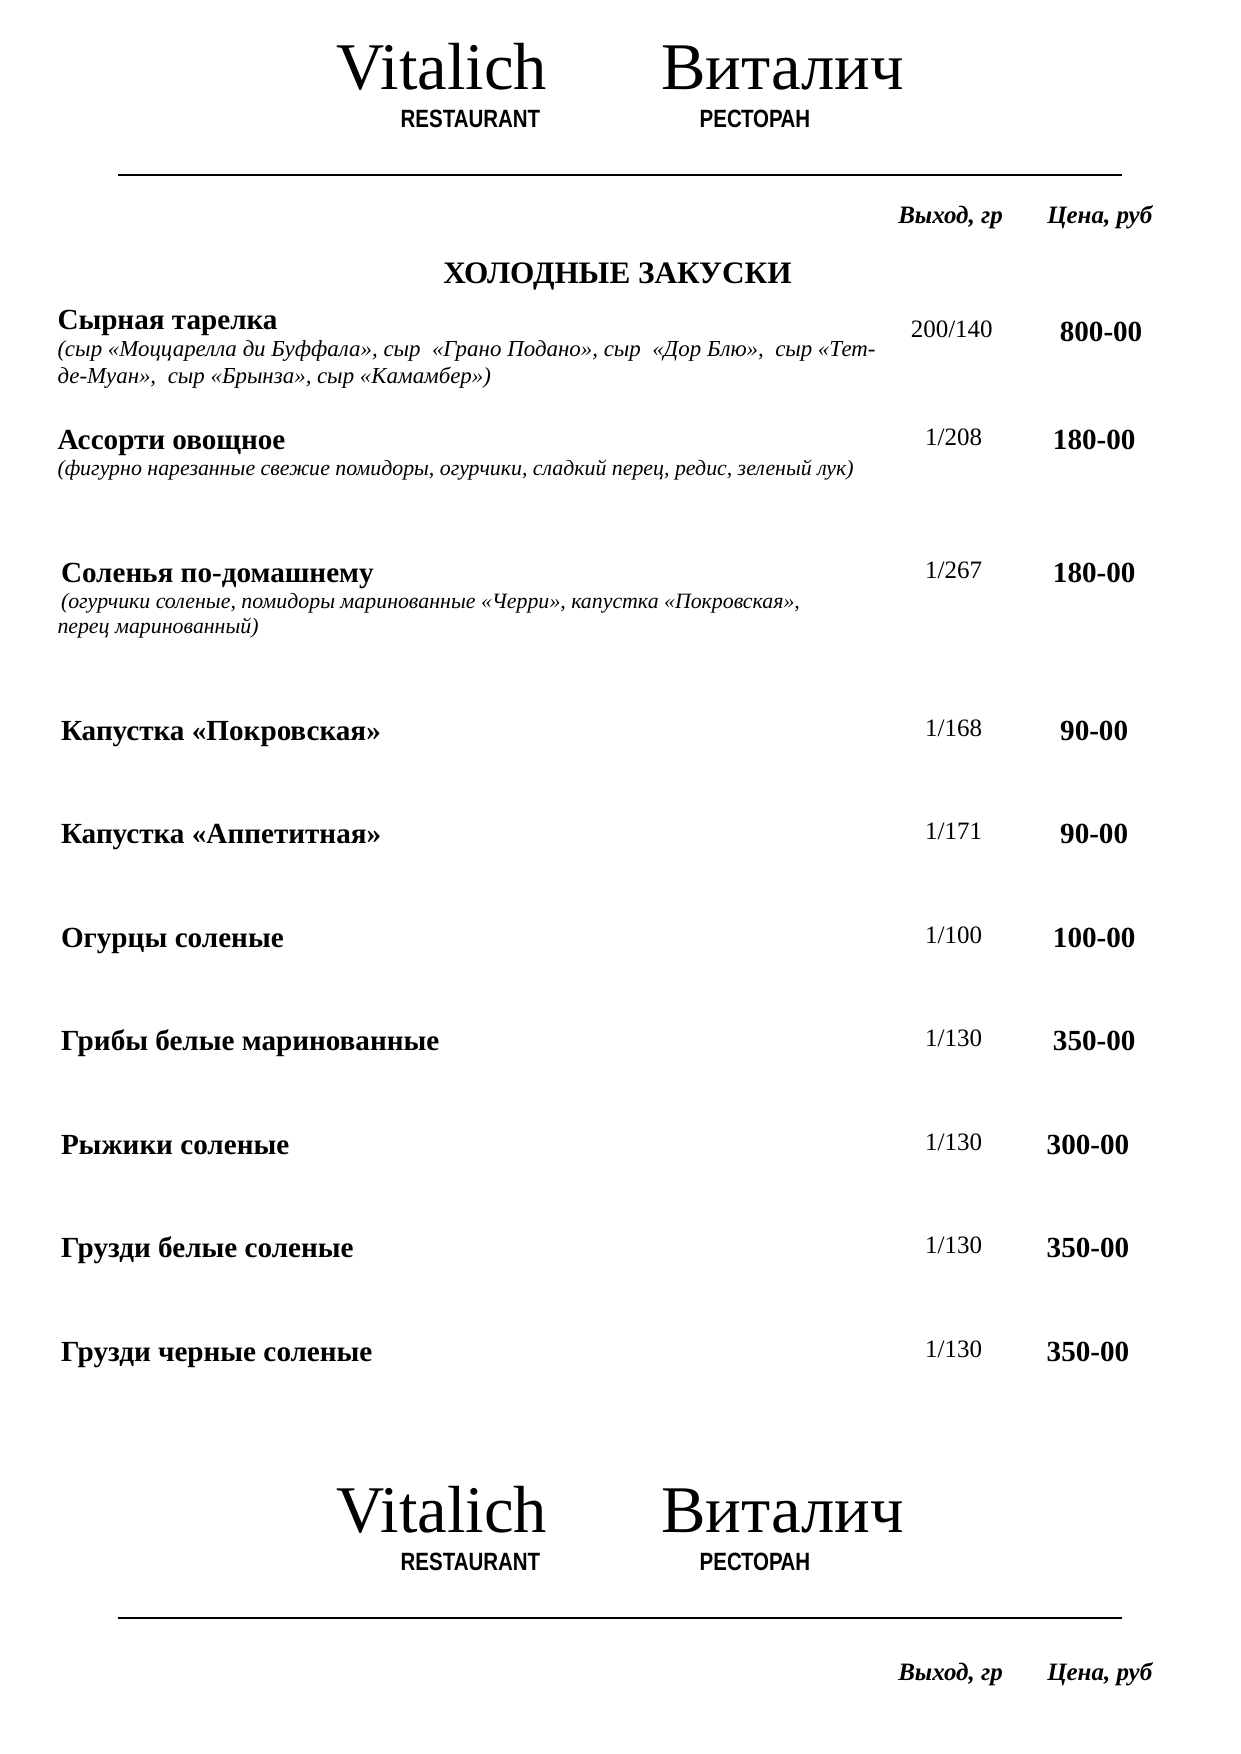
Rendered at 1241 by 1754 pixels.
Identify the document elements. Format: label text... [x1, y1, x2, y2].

table_header Цена, руб [1019, 194, 1183, 234]
subtitle RESTAURANT [118, 1547, 574, 1576]
table_cell 180-00 [1019, 404, 1183, 537]
table_cell Капустка «Аппетитная» [52, 798, 884, 902]
table_header [69, 1652, 884, 1692]
table_cell 1/168 [884, 695, 1019, 798]
table_cell 90-00 [1019, 798, 1183, 902]
table_cell 100-00 [1019, 902, 1183, 1005]
table_cell 1/100 [884, 902, 1019, 1005]
table_cell 1/208 [884, 404, 1019, 537]
table_cell 1/130 [884, 1109, 1019, 1212]
table_cell Ассорти овощное (фигурно нарезанные свежие помидоры, огурчики, сладкий перец, редис, зеленый лук) [52, 404, 884, 537]
table_cell 180-00 [1019, 537, 1183, 695]
table_cell 1/130 [884, 1213, 1019, 1316]
table_header Цена, руб [1019, 1652, 1183, 1692]
table_cell Капустка «Покровская» [52, 695, 884, 798]
table_cell 90-00 [1019, 695, 1183, 798]
table_cell Рыжики соленые [52, 1109, 884, 1212]
subtitle RESTAURANT [118, 104, 574, 132]
table_cell Сырная тарелка (сыр «Моццарелла ди Буффала», сыр «Грано Подано», сыр «Дор Блю», сыр «Тет-де-Муан», сыр «Брынза», сыр «Камамбер») [52, 296, 884, 404]
table_cell Соленья по-домашнему (огурчики соленые, помидоры маринованные «Черри», капустка «Покровская», перец маринованный) [52, 537, 884, 695]
table_cell Грузди белые соленые [52, 1213, 884, 1316]
table_cell 200/140 [884, 296, 1019, 404]
text Vitalich Виталич [118, 1421, 1122, 1581]
table_cell Грибы белые маринованные [52, 1005, 884, 1109]
table_cell 300-00 [1019, 1109, 1183, 1212]
table_cell 1/130 [884, 1005, 1019, 1109]
table_cell 800-00 [1019, 296, 1183, 404]
table_header [52, 194, 884, 234]
table_cell 350-00 [1019, 1316, 1183, 1419]
table_cell Грузди черные соленые [52, 1316, 884, 1419]
text Vitalich Виталич [118, 0, 1122, 161]
table_cell 350-00 [1019, 1005, 1183, 1109]
table_cell 1/267 [884, 537, 1019, 695]
table_cell ХОЛОДНЫЕ ЗАКУСКИ [52, 235, 1183, 296]
subtitle РЕСТОРАН [650, 104, 1122, 132]
table_cell 1/171 [884, 798, 1019, 902]
table_cell Огурцы соленые [52, 902, 884, 1005]
subtitle РЕСТОРАН [650, 1547, 1122, 1576]
table_cell 350-00 [1019, 1213, 1183, 1316]
table_header Выход, гр [884, 194, 1019, 234]
table_cell 1/130 [884, 1316, 1019, 1419]
table_header Выход, гр [884, 1652, 1019, 1692]
